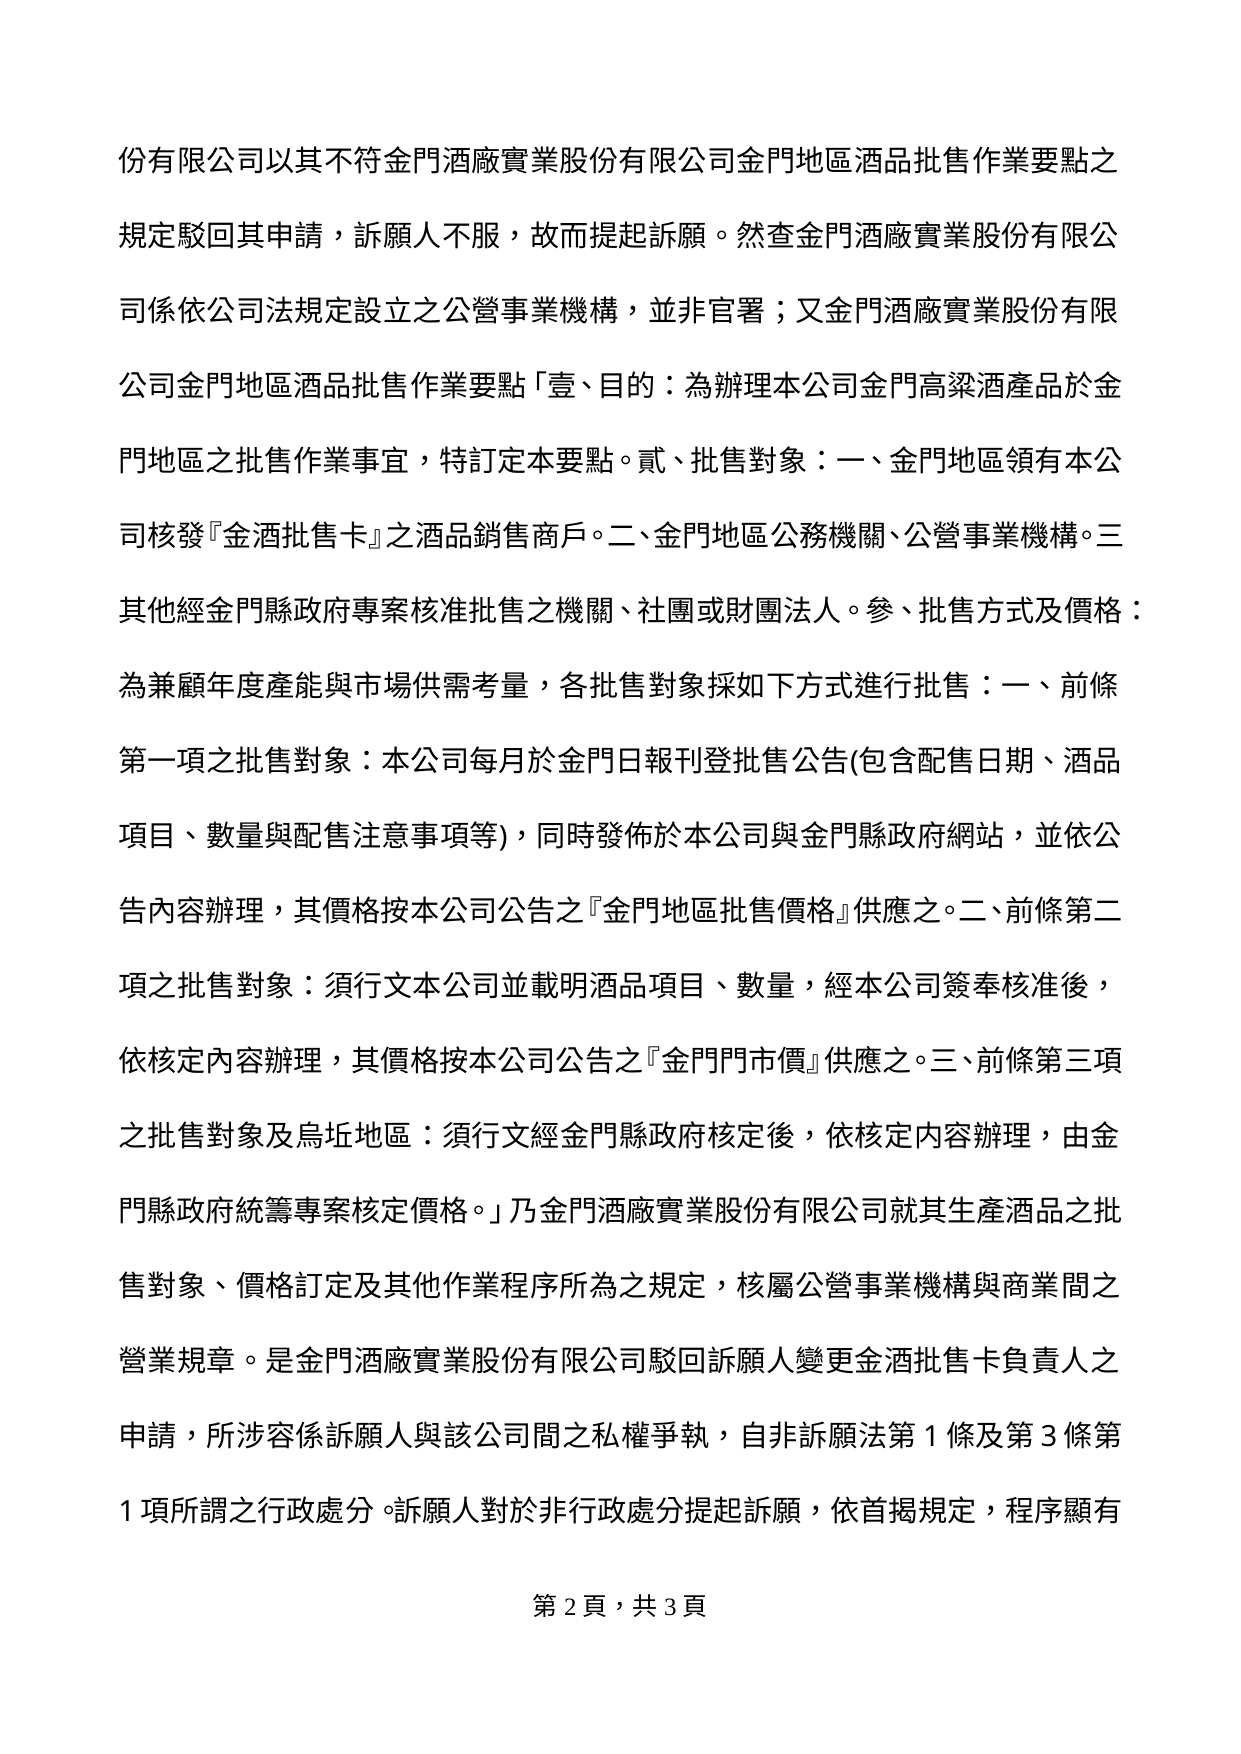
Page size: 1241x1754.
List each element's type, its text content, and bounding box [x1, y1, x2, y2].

text 二、本案緣訴願人向系爭公司申請變更金酒批售卡之負責人，金門酒廠實業股份有限公司以其不符金門酒廠實業股份有限公司金門地區酒品批售作業要點之規定駁回其申請，訴願人不服，故而提起訴願。然查金門酒廠實業股份有限公司係依公司法規定設立之公營事業機構，並非官署；又金門酒廠實業股份有限公司金門地區酒品批售作業要點「壹、目的：為辦理本公司金門高粱酒產品於金門地區之批售作業事宜，特訂定本要點。貳、批售對象：一、金門地區領有本公司核發『金酒批售卡』之酒品銷售商戶。二、金門地區公務機關、公營事業機構。三、其他經金門縣政府專案核准批售之機關、社團或財團法人。參、批售方式及價格：為兼顧年度產能與市場供需考量，各批售對象採如下方式進行批售：一、前條第一項之批售對象：本公司每月於金門日報刊登批售公告(包含配售日期、酒品項目、數量與配售注意事項等)，同時發佈於本公司與金門縣政府網站，並依公告內容辦理，其價格按本公司公告之『金門地區批售價格』供應之。二、前條第二項之批售對象：須行文本公司並載明酒品項目、數量，經本公司簽奉核准後，依核定內容辦理，其價格按本公司公告之『金門門市價』供應之。三、前條第三項之批售對象及烏坵地區：須行文經金門縣政府核定後，依核定内容辦理，由金門縣政府統籌專案核定價格。」乃金門酒廠實業股份有限公司就其生產酒品之批售對象、價格訂定及其他作業程序所為之規定，核屬公營事業機構與商業間之營業規章。是金門酒廠實業股份有限公司駁回訴願人變更金酒批售卡負責人之申請，所涉容係訴願人與該公司間之私權爭執，自非訴願法第1條及第3條第1項所謂之行政處分。訴願人對於非行政處分提起訴願，依首揭規定，程序顯有未合，自不應受理。 [118, 121, 1122, 1546]
